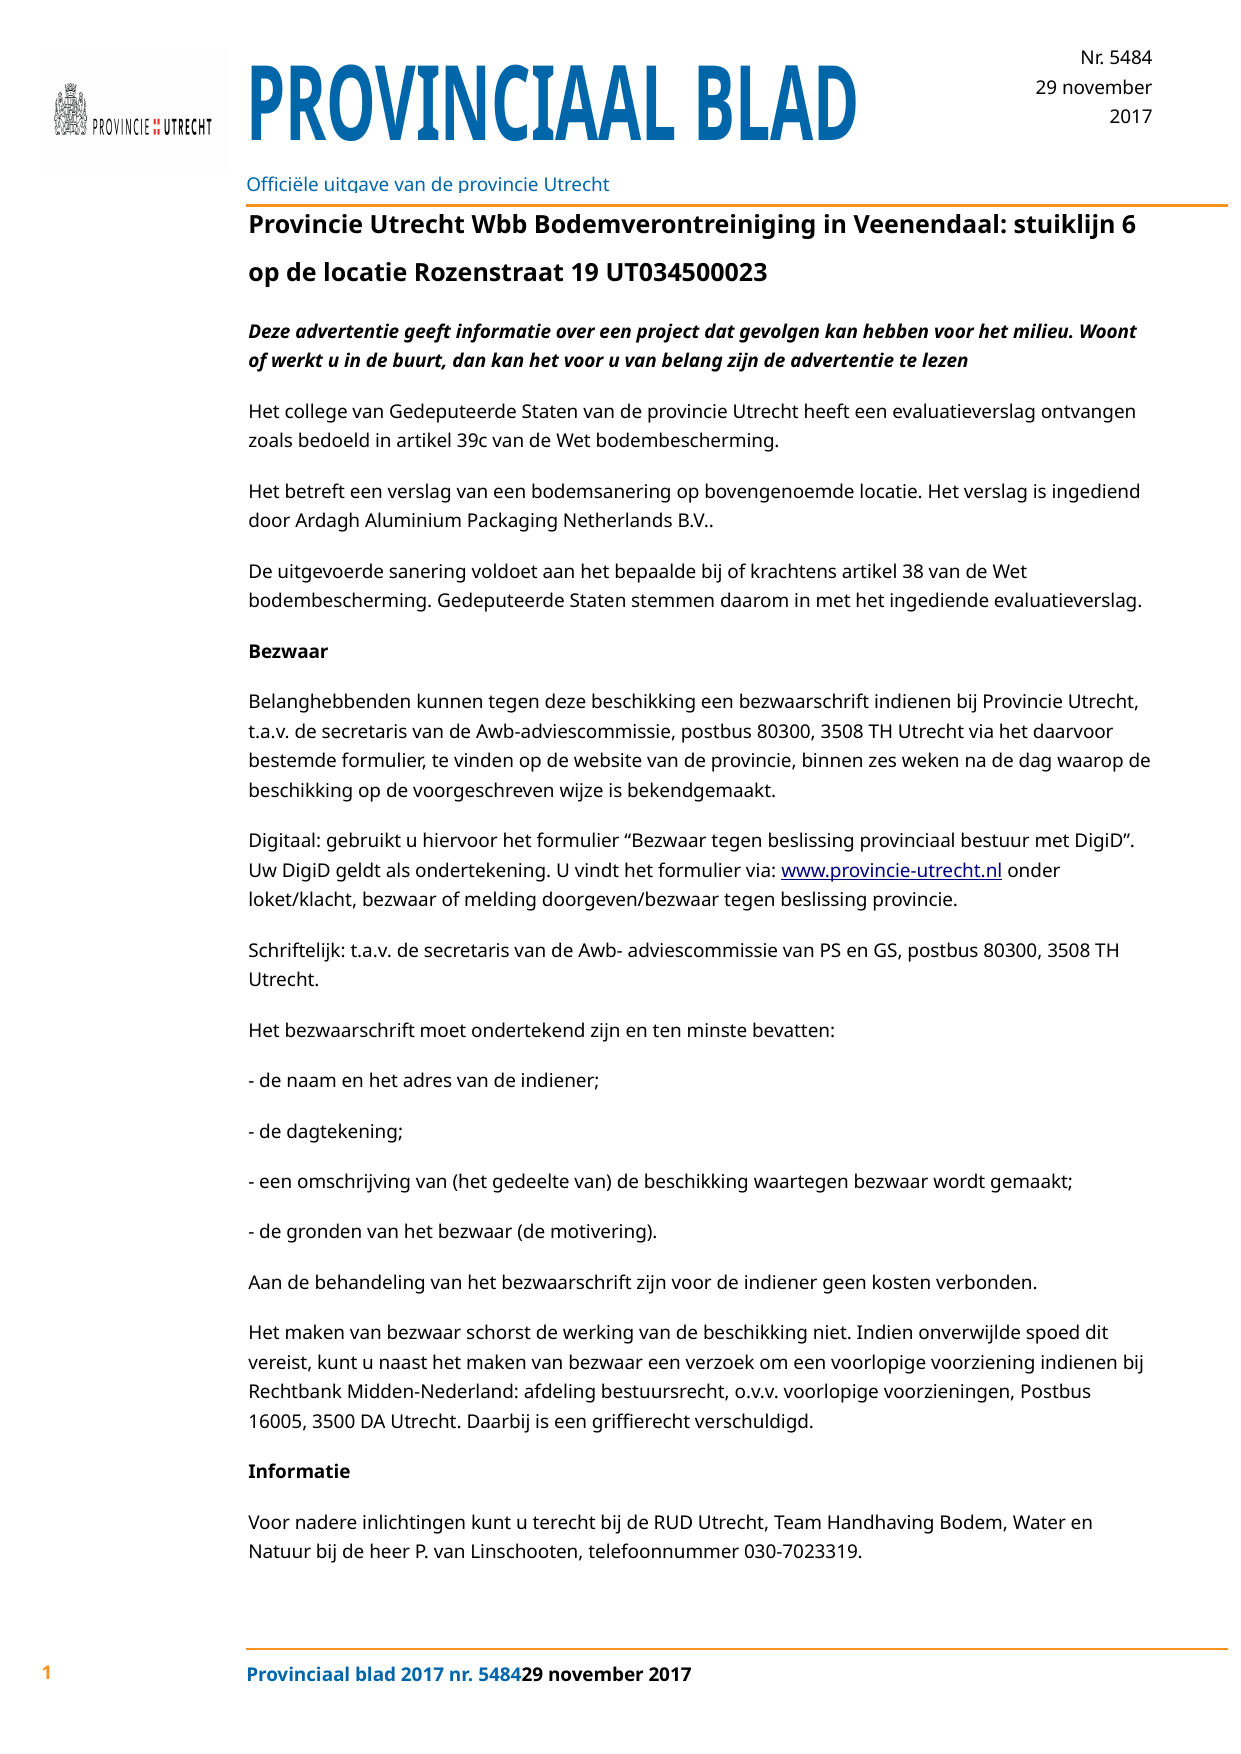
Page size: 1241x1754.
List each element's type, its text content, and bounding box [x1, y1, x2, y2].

text Schriftelijk: t.a.v. de secretaris van de Awb- adviescommissie van PS en GS, postbus 80300, 3508 TH Utrecht. [248, 937, 1152, 992]
text Belanghebbenden kunnen tegen deze beschikking een bezwaarschrift indienen bij Provincie Utrecht, t.a.v. de secretaris van de Awb-adviescommissie, postbus 80300, 3508 TH Utrecht via het daarvoor bestemde formulier, te vinden op de website van de provincie, binnen zes weken na de dag waarop de beschikking op de voorgeschreven wijze is bekendgemaakt. [248, 688, 1152, 803]
text - een omschrijving van (het gedeelte van) de beschikking waartegen bezwaar wordt gemaakt; [248, 1168, 1152, 1194]
text Informatie [248, 1459, 1152, 1484]
text Aan de behandeling van het bezwaarschrift zijn voor de indiener geen kosten verbonden. [248, 1269, 1152, 1295]
text Digitaal: gebruikt u hiervoor het formulier “Bezwaar tegen beslissing provinciaal bestuur met DigiD”. Uw DigiD geldt als ondertekening. U vindt het formulier via: www.provincie-utrecht.nl onder loket/klacht, bezwaar of melding doorgeven/bezwaar tegen beslissing provincie. [248, 827, 1152, 912]
text Deze advertentie geeft informatie over een project dat gevolgen kan hebben voor het milieu. Woont of werkt u in de buurt, dan kan het voor u van belang zijn de advertentie te lezen [248, 318, 1152, 373]
text Provincie Utrecht Wbb Bodemverontreiniging in Veenendaal: stuiklijn 6 op de locatie Rozenstraat 19 UT034500023 [248, 207, 1152, 288]
text - de gronden van het bezwaar (de motivering). [248, 1219, 1152, 1244]
text Het betreft een verslag van een bodemsanering op bovengenoemde locatie. Het verslag is ingediend door Ardagh Aluminium Packaging Netherlands B.V.. [248, 478, 1152, 533]
text Het maken van bezwaar schorst de werking van de beschikking niet. Indien onverwijlde spoed dit vereist, kunt u naast het maken van bezwaar een verzoek om een voorlopige voorziening indienen bij Rechtbank Midden-Nederland: afdeling bestuursrecht, o.v.v. voorlopige voorzieningen, Postbus 16005, 3500 DA Utrecht. Daarbij is een griffierecht verschuldigd. [248, 1319, 1152, 1434]
text Voor nadere inlichtingen kunt u terecht bij de RUD Utrecht, Team Handhaving Bodem, Water en Natuur bij de heer P. van Linschooten, telefoonnummer 030-7023319. [248, 1509, 1152, 1564]
text Bezwaar [248, 638, 1152, 664]
text - de dagtekening; [248, 1118, 1152, 1144]
text De uitgevoerde sanering voldoet aan het bepaalde bij of krachtens artikel 38 van de Wet bodembescherming. Gedeputeerde Staten stemmen daarom in met het ingediende evaluatieverslag. [248, 558, 1152, 613]
text Het college van Gedeputeerde Staten van de provincie Utrecht heeft een evaluatieverslag ontvangen zoals bedoeld in artikel 39c van de Wet bodembescherming. [248, 398, 1152, 453]
picture [41, 47, 231, 172]
text Het bezwaarschrift moet ondertekend zijn en ten minste bevatten: [248, 1017, 1152, 1043]
text - de naam en het adres van de indiener; [248, 1067, 1152, 1093]
